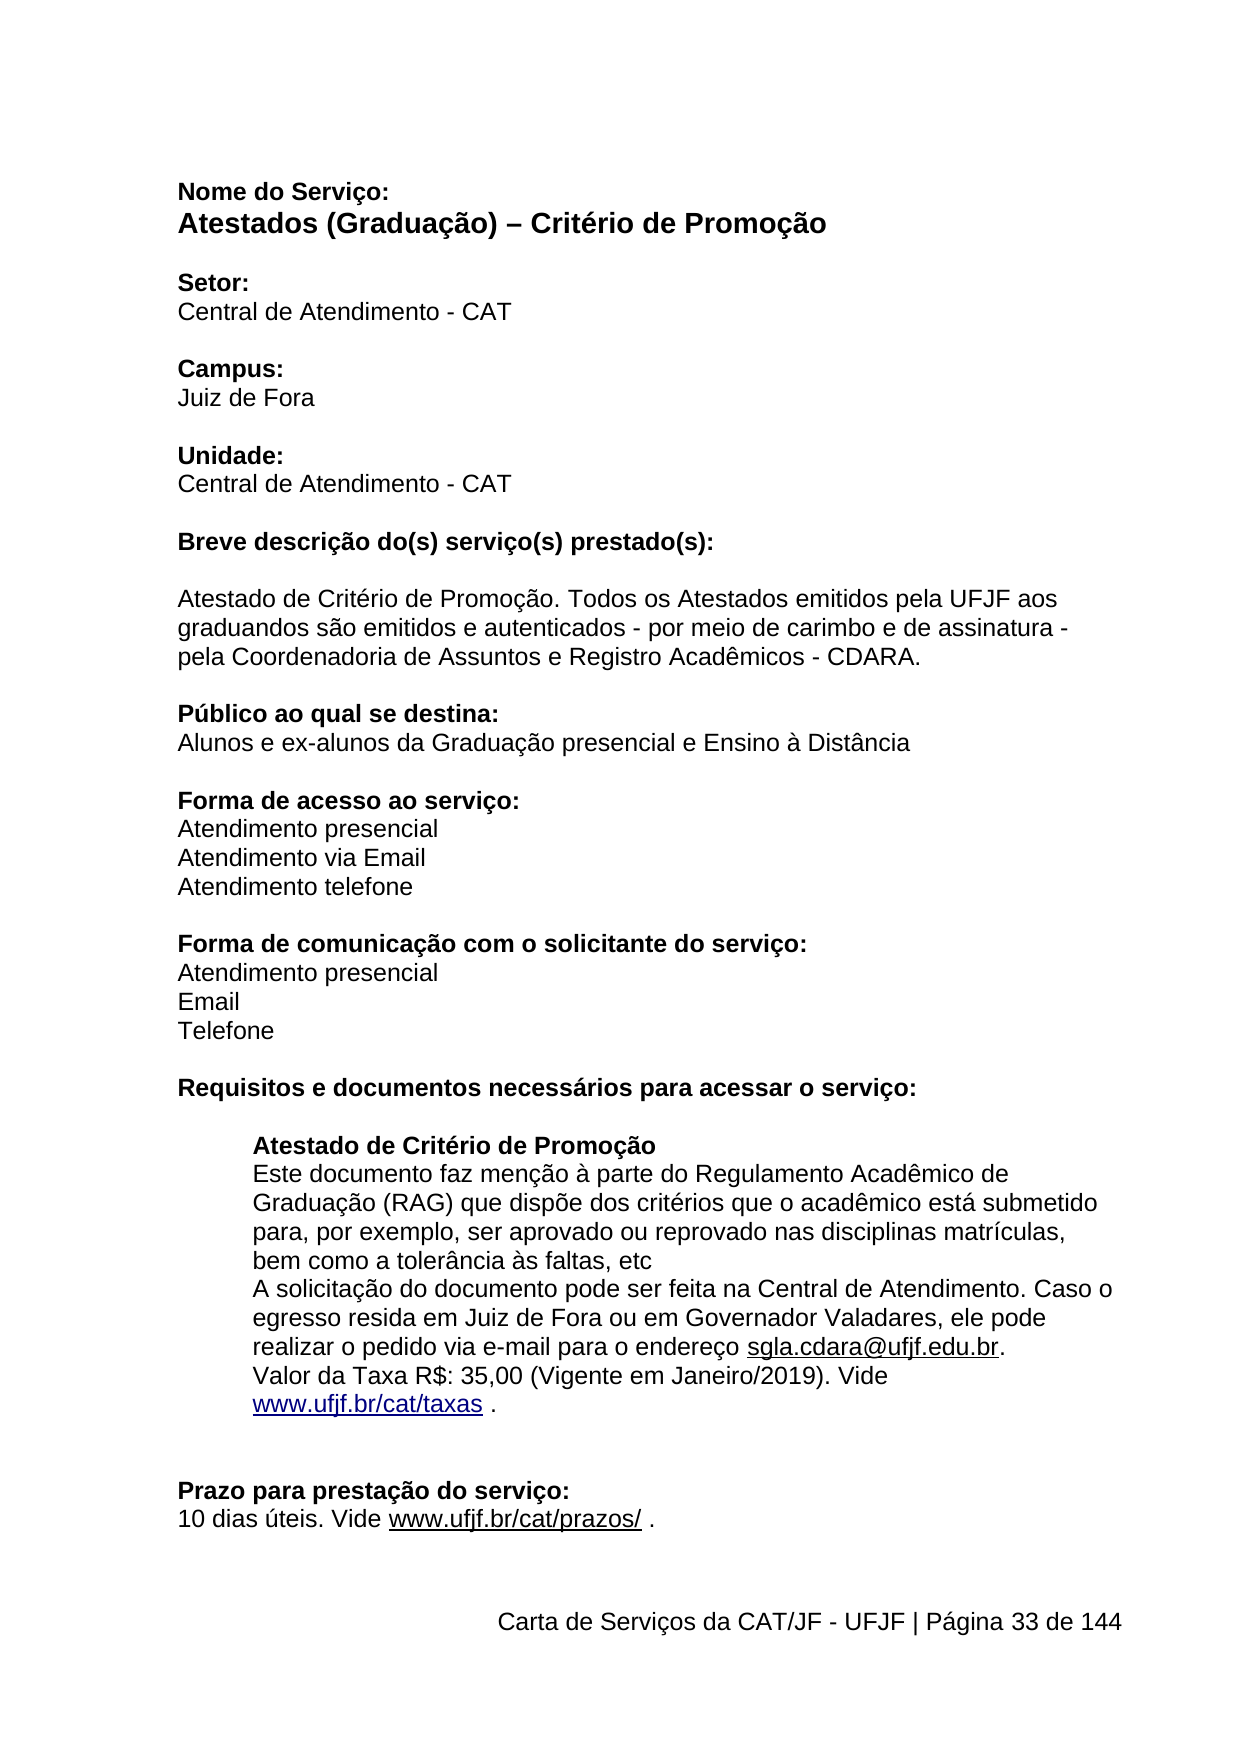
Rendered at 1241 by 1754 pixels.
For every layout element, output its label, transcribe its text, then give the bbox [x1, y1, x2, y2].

text Este documento faz menção à parte do Regulamento Acadêmico de Graduação (RAG) que dispõe dos critérios que o acadêmico está submetido para, por exemplo, ser aprovado ou reprovado nas disciplinas matrículas, bem como a tolerância às faltas, etc [252, 1159, 1122, 1274]
text Público ao qual se destina: Alunos e ex-alunos da Graduação presencial e Ensino à Distância [177, 699, 1122, 786]
text Breve descrição do(s) serviço(s) prestado(s): Atestado de Critério de Promoção. Todos os Atestados emitidos pela UFJF aos graduandos são emitidos e autenticados - por meio de carimbo e de assinatura - pela Coordenadoria de Assuntos e Registro Acadêmicos - CDARA. [177, 527, 1122, 671]
text Nome do Serviço: [177, 177, 1122, 206]
text Unidade: Central de Atendimento - CAT [177, 441, 1122, 498]
text Forma de comunicação com o solicitante do serviço: Atendimento presencial Email Telefone [177, 929, 1122, 1044]
text Prazo para prestação do serviço: 10 dias úteis. Vide www.ufjf.br/cat/prazos/ . [177, 1476, 1122, 1562]
text Forma de acesso ao serviço: Atendimento presencial Atendimento via Email Atendimento telefone [177, 786, 1122, 901]
text Campus: Juiz de Fora [177, 354, 1122, 412]
text Requisitos e documentos necessários para acessar o serviço: [177, 1073, 1122, 1102]
subtitle Atestados (Graduação) – Critério de Promoção [177, 206, 1122, 239]
text Setor: Central de Atendimento - CAT [177, 268, 1122, 326]
text Valor da Taxa R$: 35,00 (Vigente em Janeiro/2019). Vide www.ufjf.br/cat/taxas . [252, 1361, 1122, 1418]
text A solicitação do documento pode ser feita na Central de Atendimento. Caso o egresso resida em Juiz de Fora ou em Governador Valadares, ele pode realizar o pedido via e-mail para o endereço sgla.cdara@ufjf.edu.br. [252, 1274, 1122, 1361]
text Atestado de Critério de Promoção [252, 1102, 1122, 1159]
